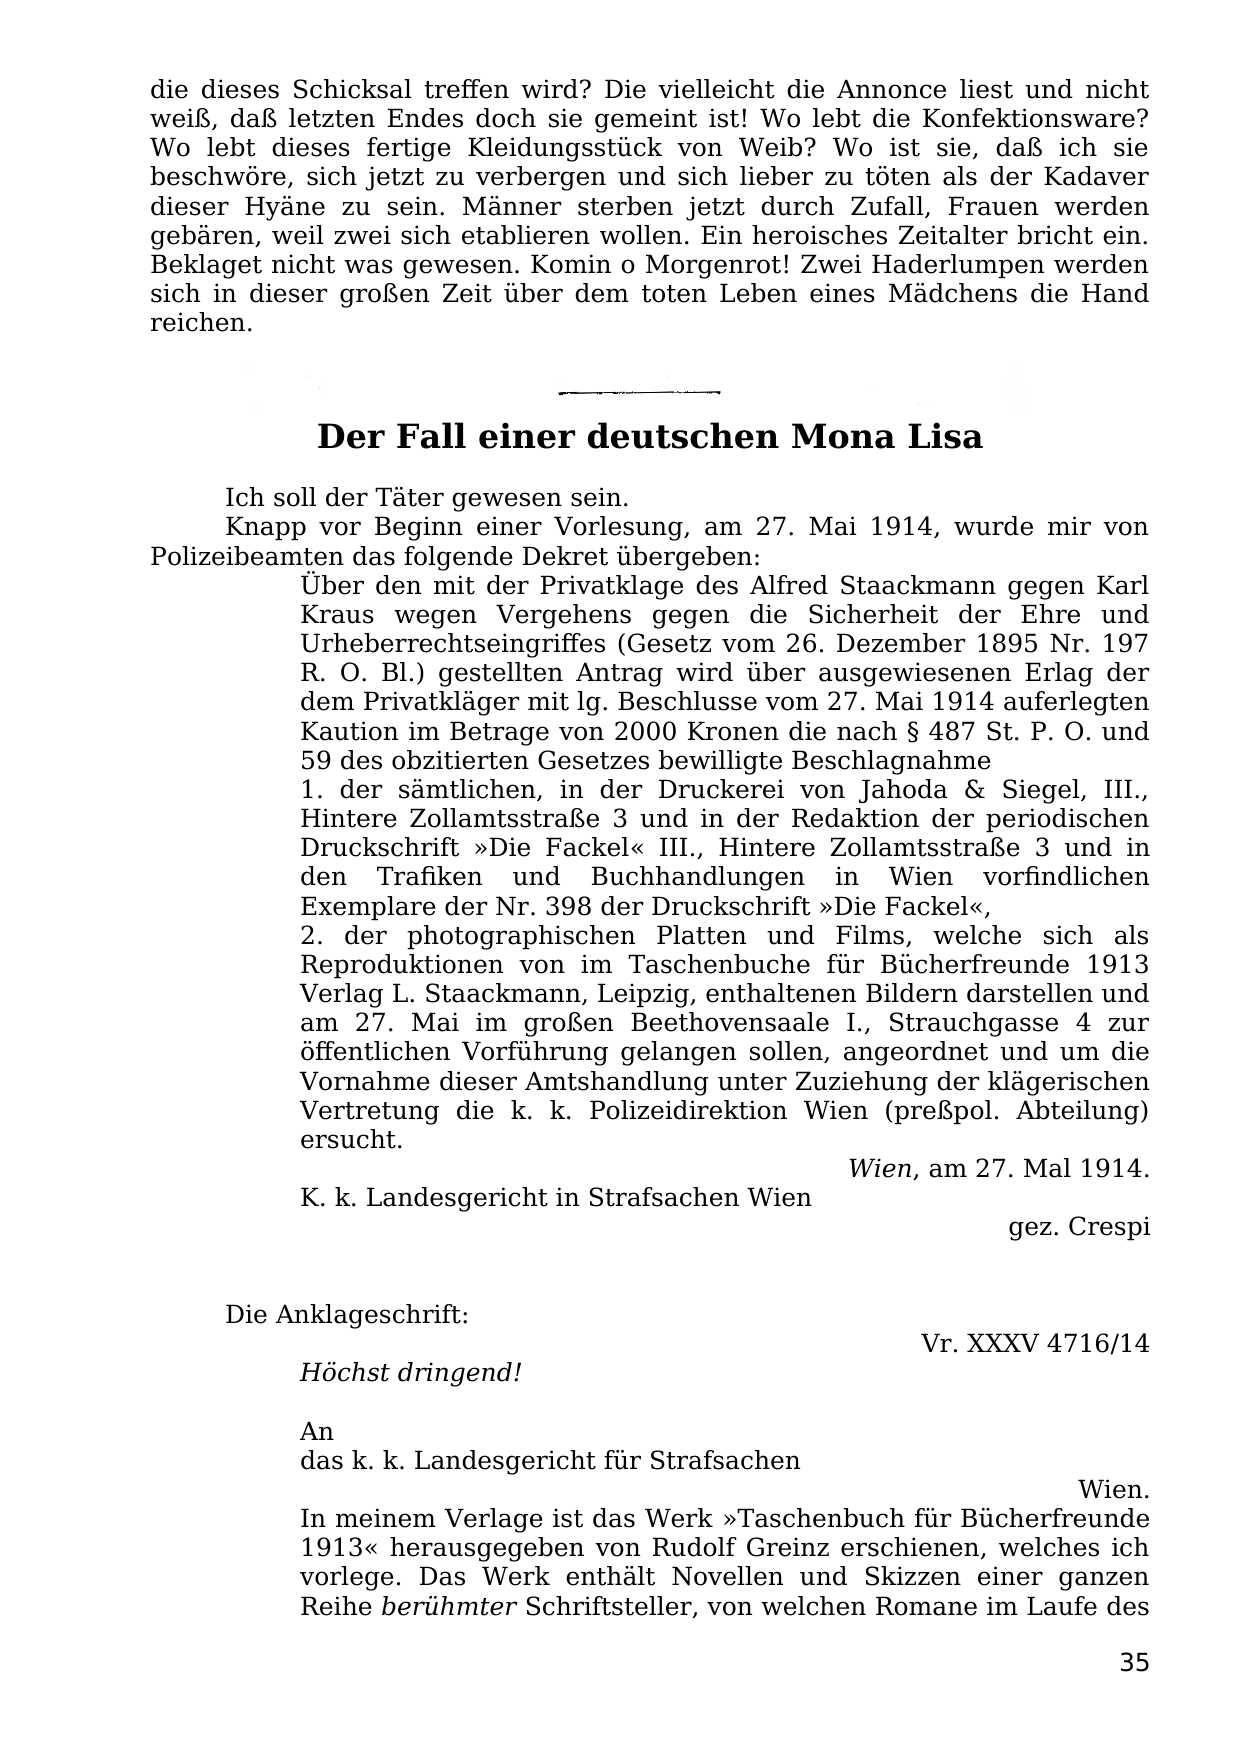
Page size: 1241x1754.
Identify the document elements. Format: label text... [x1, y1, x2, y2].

text Ich soll der Täter gewesen sein. [150, 456, 1151, 512]
text gez. Crespi [150, 1212, 1151, 1242]
text Höchst dringend! [300, 1358, 1151, 1387]
picture [245, 366, 1055, 416]
text Die Anklageschrift: [150, 1300, 1151, 1329]
text An [300, 1417, 1151, 1446]
text Wien. [300, 1475, 1151, 1504]
text Vr. XXXV 4716/14 [150, 1329, 1151, 1358]
text 2. der photographischen Platten und Films, welche sich als Reproduktionen von im Taschenbuche für Bücherfreunde 1913 Verlag L. Staackmann, Leipzig, enthaltenen Bildern darstellen und am 27. Mai im großen Beethovensaale I., Strauchgasse 4 zur öffentlichen Vorführung gelangen sollen, angeordnet und um die Vornahme dieser Amtshandlung unter Zuziehung der klägerischen Vertretung die k. k. Polizeidirektion Wien (preßpol. Abteilung) ersucht. [300, 921, 1151, 1154]
text Knapp vor Beginn einer Vorlesung, am 27. Mai 1914, wurde mir von Polizeibeamten das folgende Dekret übergeben: [150, 512, 1151, 571]
text Wien, am 27. Mal 1914. [300, 1154, 1151, 1183]
text das k. k. Landesgericht für Strafsachen [300, 1446, 1151, 1475]
text Über den mit der Privatklage des Alfred Staackmann gegen Karl Kraus wegen Vergehens gegen die Sicherheit der Ehre und Urheberrechtseingriffes (Gesetz vom 26. Dezember 1895 Nr. 197 R. O. Bl.) gestellten Antrag wird über ausgewiesenen Erlag der dem Privatkläger mit lg. Beschlusse vom 27. Mai 1914 auferlegten Kaution im Betrage von 2000 Kronen die nach § 487 St. P. O. und 59 des obzitierten Gesetzes bewilligte Beschlagnahme [300, 571, 1151, 775]
text K. k. Landesgericht in Strafsachen Wien [300, 1183, 1151, 1212]
text Der Fall einer deutschen Mona Lisa [150, 367, 1151, 456]
text In meinem Verlage ist das Werk »Taschenbuch für Bücherfreunde 1913« herausgegeben von Rudolf Greinz erschienen, welches ich vorlege. Das Werk enthält Novellen und Skizzen einer ganzen Reihe berühmter Schriftsteller, von welchen Romane im Laufe des [300, 1504, 1151, 1621]
text die dieses Schicksal treffen wird? Die vielleicht die Annonce liest und nicht weiß, daß letzten Endes doch sie gemeint ist! Wo lebt die Konfektionsware? Wo lebt dieses fertige Kleidungsstück von Weib? Wo ist sie, daß ich sie beschwöre, sich jetzt zu verbergen und sich lieber zu töten als der Kadaver dieser Hyäne zu sein. Männer sterben jetzt durch Zufall, Frauen werden gebären, weil zwei sich etablieren wollen. Ein heroisches Zeitalter bricht ein. Beklaget nicht was gewesen. Komin o Morgenrot! Zwei Haderlumpen werden sich in dieser großen Zeit über dem toten Leben eines Mädchens die Hand reichen. [150, 75, 1151, 337]
text 1. der sämtlichen, in der Druckerei von Jahoda & Siegel, III., Hintere Zollamtsstraße 3 und in der Redaktion der periodischen Druckschrift »Die Fackel« III., Hintere Zollamtsstraße 3 und in den Trafiken und Buchhandlungen in Wien vorfindlichen Exemplare der Nr. 398 der Druckschrift »Die Fackel«, [300, 775, 1151, 921]
